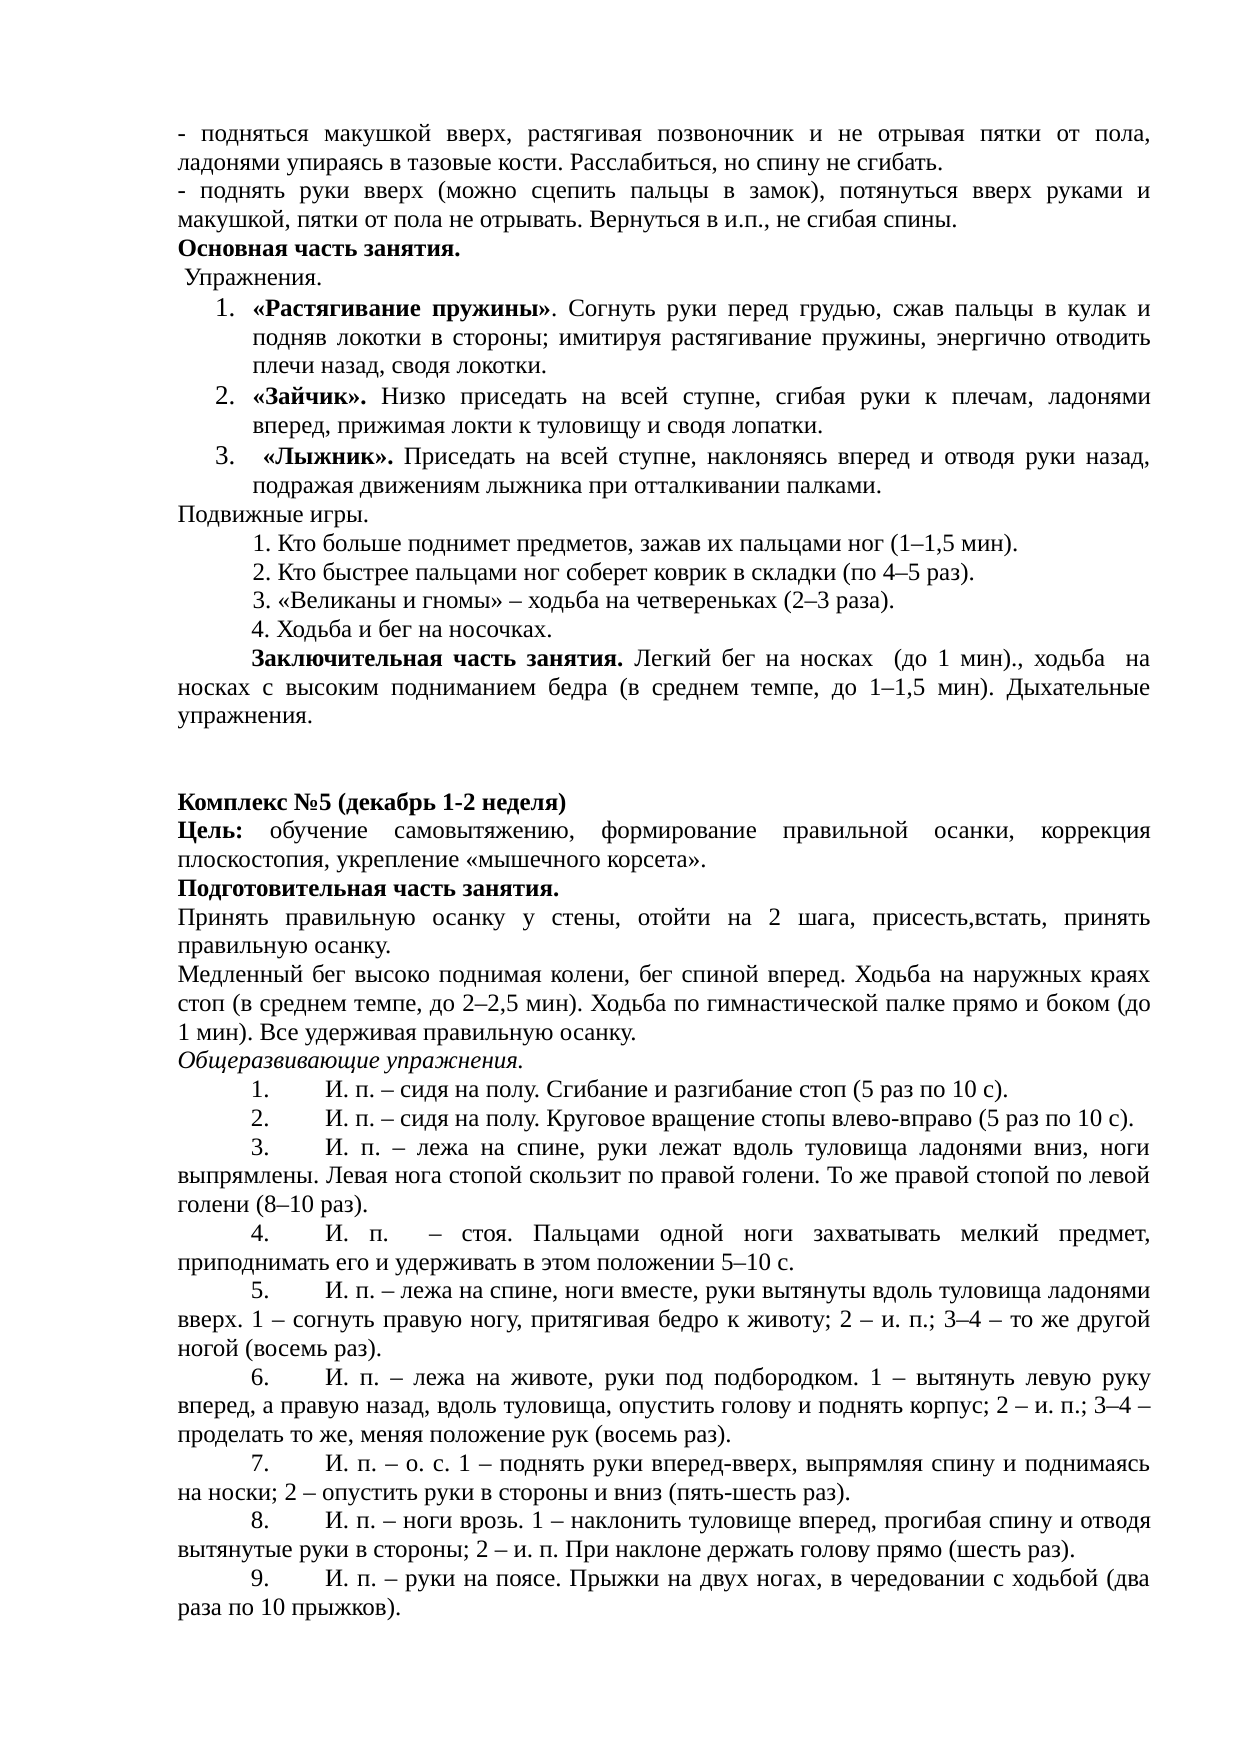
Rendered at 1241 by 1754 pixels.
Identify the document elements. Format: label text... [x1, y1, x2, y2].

list И. п. – лежа на животе, руки под подбородком. 1 – вытянуть левую руку вперед, а правую назад, вдоль туловища, опустить голову и поднять корпус; 2 – и. п.; 3–4 – проделать то же, меняя положение рук (восемь раз). [177, 1362, 1152, 1448]
list И. п. – о. с. 1 – поднять руки вперед-вверх, выпрямляя спину и поднимаясь на носки; 2 – опустить руки в стороны и вниз (пять-шесть раз). [177, 1448, 1152, 1505]
text Комплекс №5 (декабрь 1-2 неделя) [177, 787, 1152, 815]
list И. п. – лежа на спине, руки лежат вдоль туловища ладонями вниз, ноги выпрямлены. Левая нога стопой скользит по правой голени. То же правой стопой по левой голени (8–10 раз). [177, 1132, 1152, 1218]
text Принять правильную осанку у стены, отойти на 2 шага, присесть,встать, принять правильную осанку. [177, 902, 1152, 959]
text Подготовительная часть занятия. [177, 873, 1152, 902]
list И. п. – лежа на спине, ноги вместе, руки вытянуты вдоль туловища ладонями вверх. 1 – согнуть правую ногу, притягивая бедро к животу; 2 – и. п.; 3–4 – то же другой ногой (восемь раз). [177, 1275, 1152, 1362]
list «Растягивание пружины». Согнуть руки перед грудью, сжав пальцы в кулак и подняв локотки в стороны; имитируя растягивание пружины, энергично отводить плечи назад, сводя локотки. [215, 291, 1152, 379]
text 2. Кто быстрее пальцами ног соберет коврик в складки (по 4–5 раз). [177, 557, 1152, 585]
list И. п. – сидя на полу. Круговое вращение стопы влево-вправо (5 раз по 10 с). [177, 1103, 1152, 1132]
list И. п. – стоя. Пальцами одной ноги захватывать мелкий предмет, приподнимать его и удерживать в этом положении 5–10 с. [177, 1218, 1152, 1275]
text 4. Ходьба и бег на носочках. [177, 614, 1152, 643]
text - поднять руки вверх (можно сцепить пальцы в замок), потянуться вверх руками и макушкой, пятки от пола не отрывать. Вернуться в и.п., не сгибая спины. [177, 176, 1152, 233]
text - подняться макушкой вверх, растягивая позвоночник и не отрывая пятки от пола, ладонями упираясь в тазовые кости. Расслабиться, но спину не сгибать. [177, 118, 1152, 176]
list «Лыжник». Приседать на всей ступне, наклоняясь вперед и отводя руки назад, подражая движениям лыжника при отталкивании палками. [215, 439, 1152, 499]
list И. п. – руки на поясе. Прыжки на двух ногах, в чередовании с ходьбой (два раза по 10 прыжков). [177, 1563, 1152, 1620]
text Цель: обучение самовытяжению, формирование правильной осанки, коррекция плоскостопия, укрепление «мышечного корсета». [177, 815, 1152, 873]
text Медленный бег высоко поднимая колени, бег спиной вперед. Ходьба на наружных краях стоп (в среднем темпе, до 2–2,5 мин). Ходьба по гимнастической палке прямо и боком (до 1 мин). Все удерживая правильную осанку. [177, 959, 1152, 1045]
text 1. Кто больше поднимет предметов, зажав их пальцами ног (1–1,5 мин). [177, 528, 1152, 557]
text 3. «Великаны и гномы» – ходьба на четвереньках (2–3 раза). [177, 585, 1152, 614]
text Подвижные игры. [177, 499, 1152, 528]
text Общеразвивающие упражнения. [177, 1045, 1152, 1074]
list И. п. – сидя на полу. Сгибание и разгибание стоп (5 раз по 10 с). [177, 1074, 1152, 1103]
list «Зайчик». Низко приседать на всей ступне, сгибая руки к плечам, ладонями вперед, прижимая локти к туловищу и сводя лопатки. [215, 379, 1152, 439]
text Заключительная часть занятия. Легкий бег на носках (до 1 мин)., ходьба на носках с высоким подниманием бедра (в среднем темпе, до 1–1,5 мин). Дыхательные упражнения. [177, 643, 1152, 729]
list И. п. – ноги врозь. 1 – наклонить туловище вперед, прогибая спину и отводя вытянутые руки в стороны; 2 – и. п. При наклоне держать голову прямо (шесть раз). [177, 1505, 1152, 1563]
text Упражнения. [177, 262, 1152, 291]
text Основная часть занятия. [177, 233, 1152, 262]
